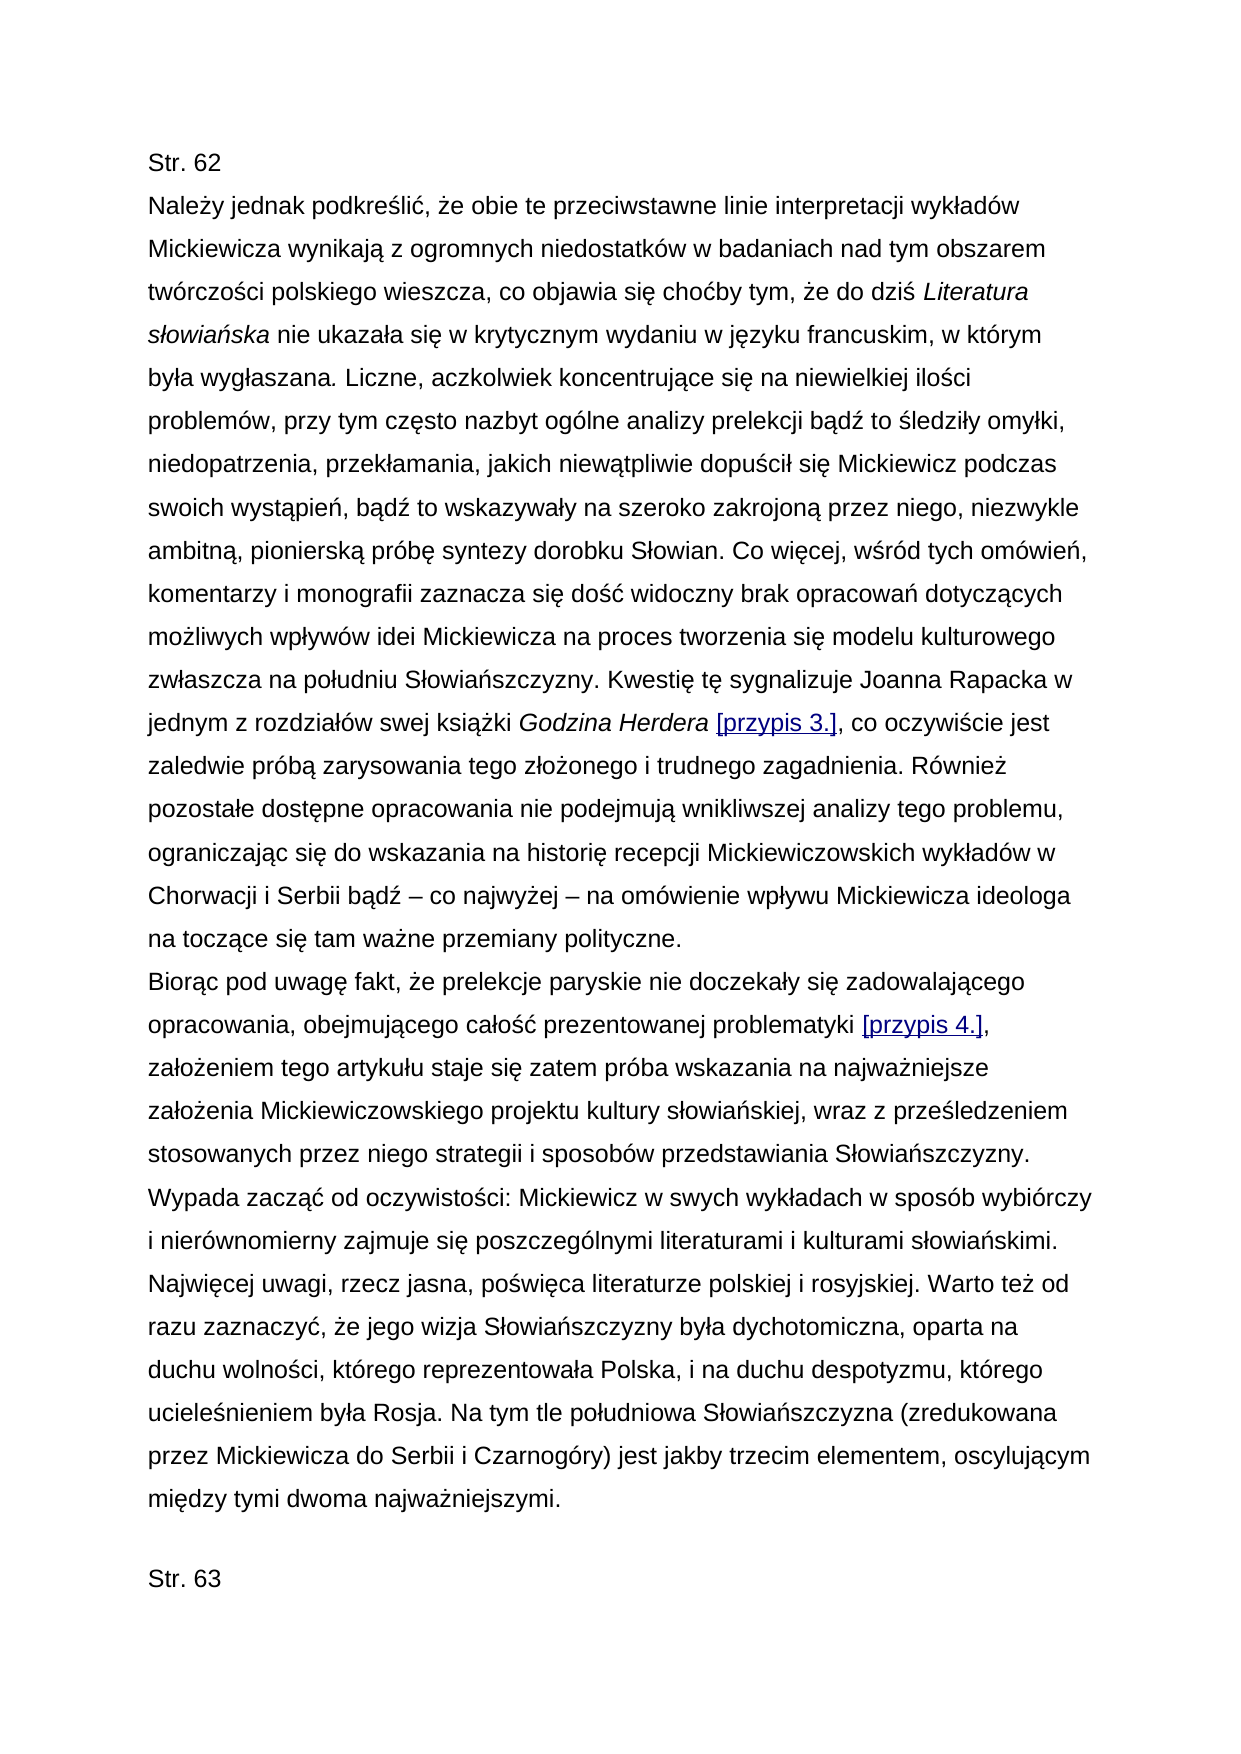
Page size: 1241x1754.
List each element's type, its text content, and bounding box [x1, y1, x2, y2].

text Str. 63 [148, 1564, 1093, 1592]
text Należy jednak podkreślić, że obie te przeciwstawne linie interpretacji wykładów Mickiewicza wynikają z ogromnych niedostatków w badaniach nad tym obszarem twórczości polskiego wieszcza, co objawia się choćby tym, że do dziś Literatura słowiańska nie ukazała się w krytycznym wydaniu w języku francuskim, w którym była wygłaszana. Liczne, aczkolwiek koncentrujące się na niewielkiej ilości problemów, przy tym często nazbyt ogólne analizy prelekcji bądź to śledziły omyłki, niedopatrzenia, przekłamania, jakich niewątpliwie dopuścił się Mickiewicz podczas swoich wystąpień, bądź to wskazywały na szeroko zakrojoną przez niego, niezwykle ambitną, pionierską próbę syntezy dorobku Słowian. Co więcej, wśród tych omówień, komentarzy i monografii zaznacza się dość widoczny brak opracowań dotyczących możliwych wpływów idei Mickiewicza na proces tworzenia się modelu kulturowego zwłaszcza na południu Słowiańszczyzny. Kwestię tę sygnalizuje Joanna Rapacka w jednym z rozdziałów swej książki Godzina Herdera [przypis 3.], co oczywiście jest zaledwie próbą zarysowania tego złożonego i trudnego zagadnienia. Również pozostałe dostępne opracowania nie podejmują wnikliwszej analizy tego problemu, ograniczając się do wskazania na historię recepcji Mickiewiczowskich wykładów w Chorwacji i Serbii bądź – co najwyżej – na omówienie wpływu Mickiewicza ideologa na toczące się tam ważne przemiany polityczne. [148, 191, 1093, 953]
text Str. 62 [148, 148, 1093, 176]
text Biorąc pod uwagę fakt, że prelekcje paryskie nie doczekały się zadowalającego opracowania, obejmującego całość prezentowanej problematyki [przypis 4.], założeniem tego artykułu staje się zatem próba wskazania na najważniejsze założenia Mickiewiczowskiego projektu kultury słowiańskiej, wraz z prześledzeniem stosowanych przez niego strategii i sposobów przedstawiania Słowiańszczyzny. [148, 967, 1093, 1168]
text Wypada zacząć od oczywistości: Mickiewicz w swych wykładach w sposób wybiórczy i nierównomierny zajmuje się poszczególnymi literaturami i kulturami słowiańskimi. Najwięcej uwagi, rzecz jasna, poświęca literaturze polskiej i rosyjskiej. Warto też od razu zaznaczyć, że jego wizja Słowiańszczyzny była dychotomiczna, oparta na duchu wolności, którego reprezentowała Polska, i na duchu despotyzmu, którego ucieleśnieniem była Rosja. Na tym tle południowa Słowiańszczyzna (zredukowana przez Mickiewicza do Serbii i Czarnogóry) jest jakby trzecim elementem, oscylującym między tymi dwoma najważniejszymi. [148, 1183, 1093, 1513]
